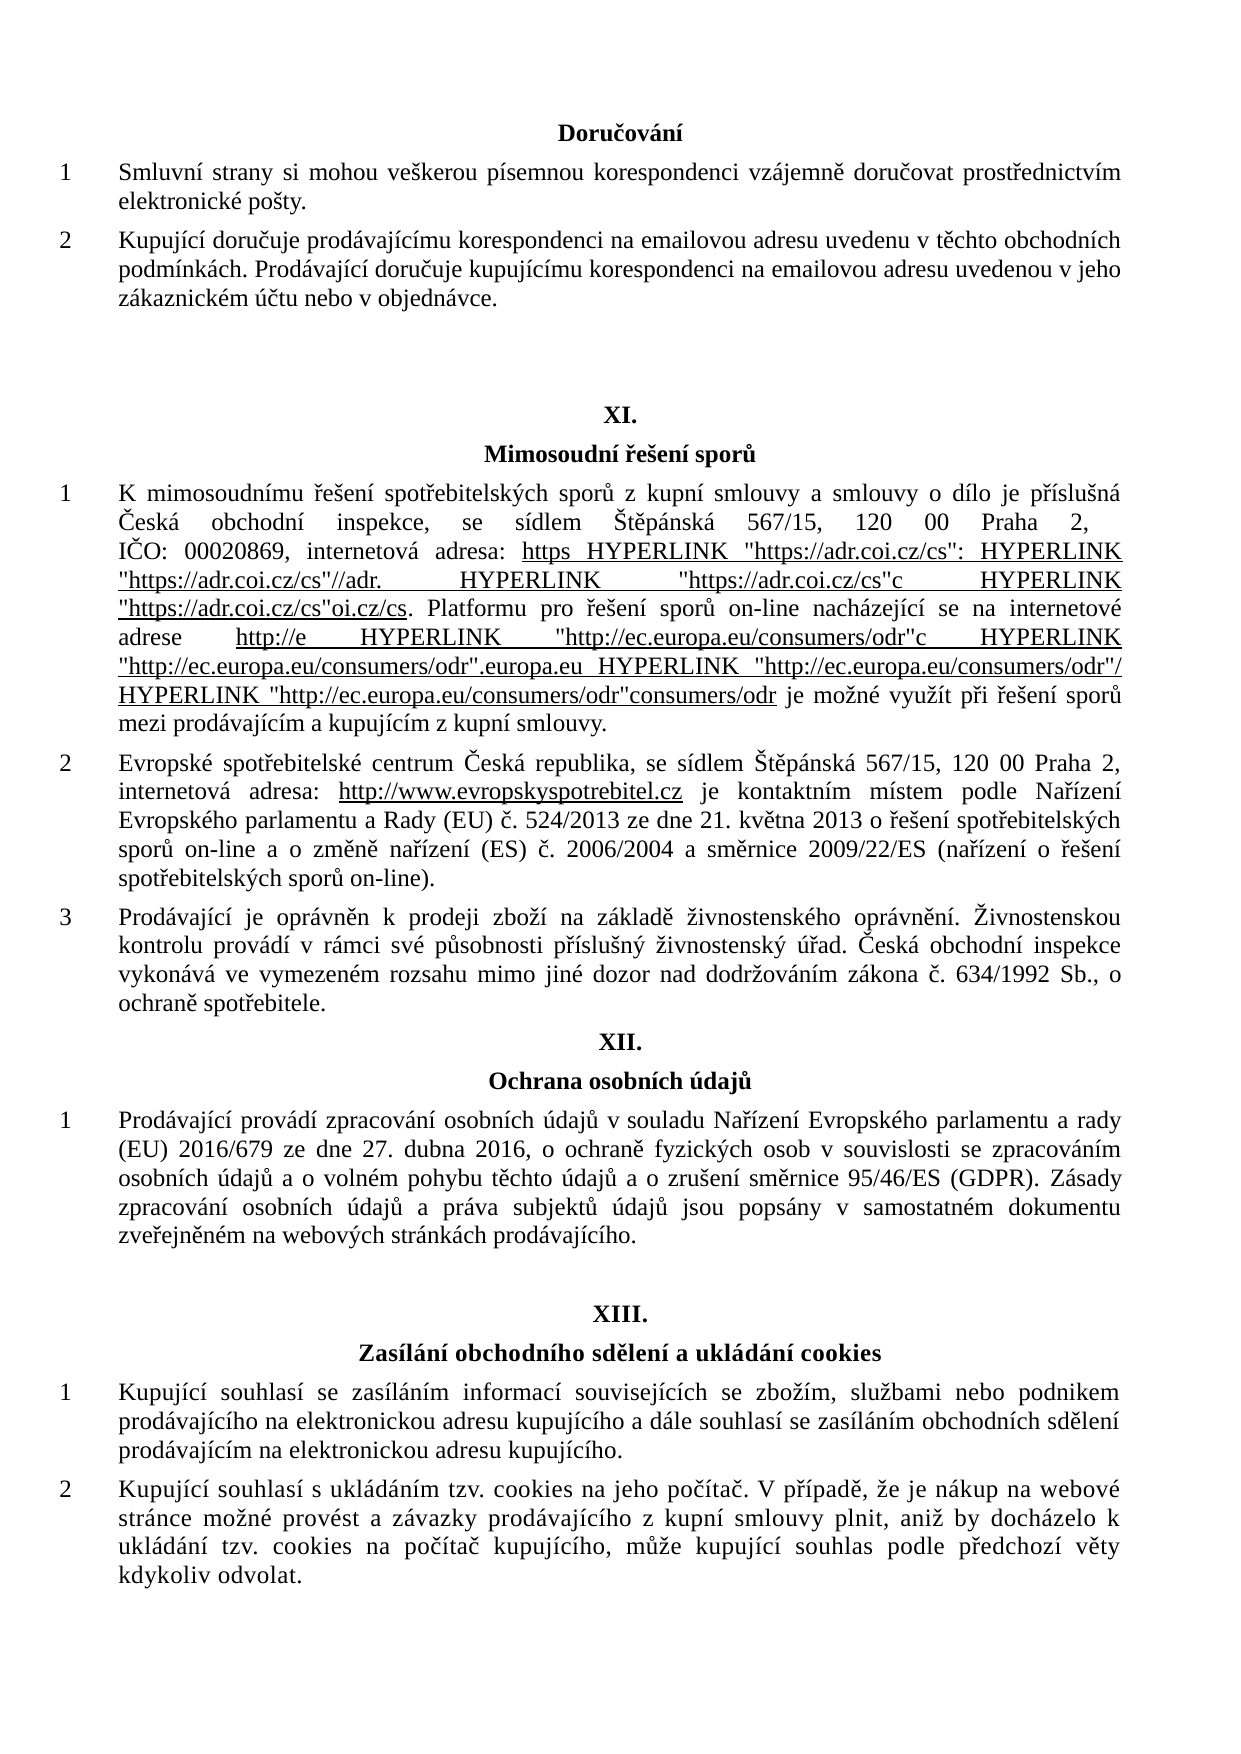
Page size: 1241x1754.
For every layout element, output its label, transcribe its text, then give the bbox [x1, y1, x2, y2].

list Evropské spotřebitelské centrum Česká republika, se sídlem Štěpánská 567/15, 120 00 Praha 2, internetová adresa: http://www.evropskyspotrebitel.cz je kontaktním místem podle Nařízení Evropského parlamentu a Rady (EU) č. 524/2013 ze dne 21. května 2013 o řešení spotřebitelských sporů on-line a o změně nařízení (ES) č. 2006/2004 a směrnice 2009/22/ES (nařízení o řešení spotřebitelských sporů on-line). [59, 748, 1122, 891]
text Zasílání obchodního sdělení a ukládání cookies [118, 1338, 1122, 1367]
text XII. [118, 1027, 1122, 1056]
list Prodávající je oprávněn k prodeji zboží na základě živnostenského oprávnění. Živnostenskou kontrolu provádí v rámci své působnosti příslušný živnostenský úřad. Česká obchodní inspekce vykonává ve vymezeném rozsahu mimo jiné dozor nad dodržováním zákona č. 634/1992 Sb., o ochraně spotřebitele. [59, 902, 1122, 1017]
list Kupující doručuje prodávajícímu korespondenci na emailovou adresu uvedenu v těchto obchodních podmínkách. Prodávající doručuje kupujícímu korespondenci na emailovou adresu uvedenou v jeho zákaznickém účtu nebo v objednávce. [59, 225, 1122, 311]
text Doručování [118, 118, 1122, 147]
text Ochrana osobních údajů [118, 1066, 1122, 1095]
list Kupující souhlasí s ukládáním tzv. cookies na jeho počítač. V případě, že je nákup na webové stránce možné provést a závazky prodávajícího z kupní smlouvy plnit, aniž by docházelo k ukládání tzv. cookies na počítač kupujícího, může kupující souhlas podle předchozí věty kdykoliv odvolat. [59, 1474, 1122, 1589]
text Mimosoudní řešení sporů [118, 439, 1122, 468]
list K mimosoudnímu řešení spotřebitelských sporů z kupní smlouvy a smlouvy o dílo je příslušná Česká obchodní inspekce, se sídlem Štěpánská 567/15, 120 00 Praha 2, IČO: 00020869, internetová adresa: https HYPERLINK "https://adr.coi.cz/cs": HYPERLINK "https://adr.coi.cz/cs"//adr. HYPERLINK "https://adr.coi.cz/cs"c HYPERLINK "https://adr.coi.cz/cs"oi.cz/cs. Platformu pro řešení sporů on-line nacházející se na internetové adrese http://e HYPERLINK "http://ec.europa.eu/consumers/odr"c HYPERLINK "http://ec.europa.eu/consumers/odr".europa.eu HYPERLINK "http://ec.europa.eu/consumers/odr"/ HYPERLINK "http://ec.europa.eu/consumers/odr"consumers/odr je možné využít při řešení sporů mezi prodávajícím a kupujícím z kupní smlouvy. [59, 478, 1122, 737]
list Prodávající provádí zpracování osobních údajů v souladu Nařízení Evropského parlamentu a rady (EU) 2016/679 ze dne 27. dubna 2016, o ochraně fyzických osob v souvislosti se zpracováním osobních údajů a o volném pohybu těchto údajů a o zrušení směrnice 95/46/ES (GDPR). Zásady zpracování osobních údajů a práva subjektů údajů jsou popsány v samostatném dokumentu zveřejněném na webových stránkách prodávajícího. [59, 1106, 1122, 1249]
text XI. [118, 400, 1122, 429]
list Smluvní strany si mohou veškerou písemnou korespondenci vzájemně doručovat prostřednictvím elektronické pošty. [59, 157, 1122, 215]
text XIII. [118, 1299, 1122, 1328]
list Kupující souhlasí se zasíláním informací souvisejících se zbožím, službami nebo podnikem prodávajícího na elektronickou adresu kupujícího a dále souhlasí se zasíláním obchodních sdělení prodávajícím na elektronickou adresu kupujícího. [59, 1377, 1122, 1463]
